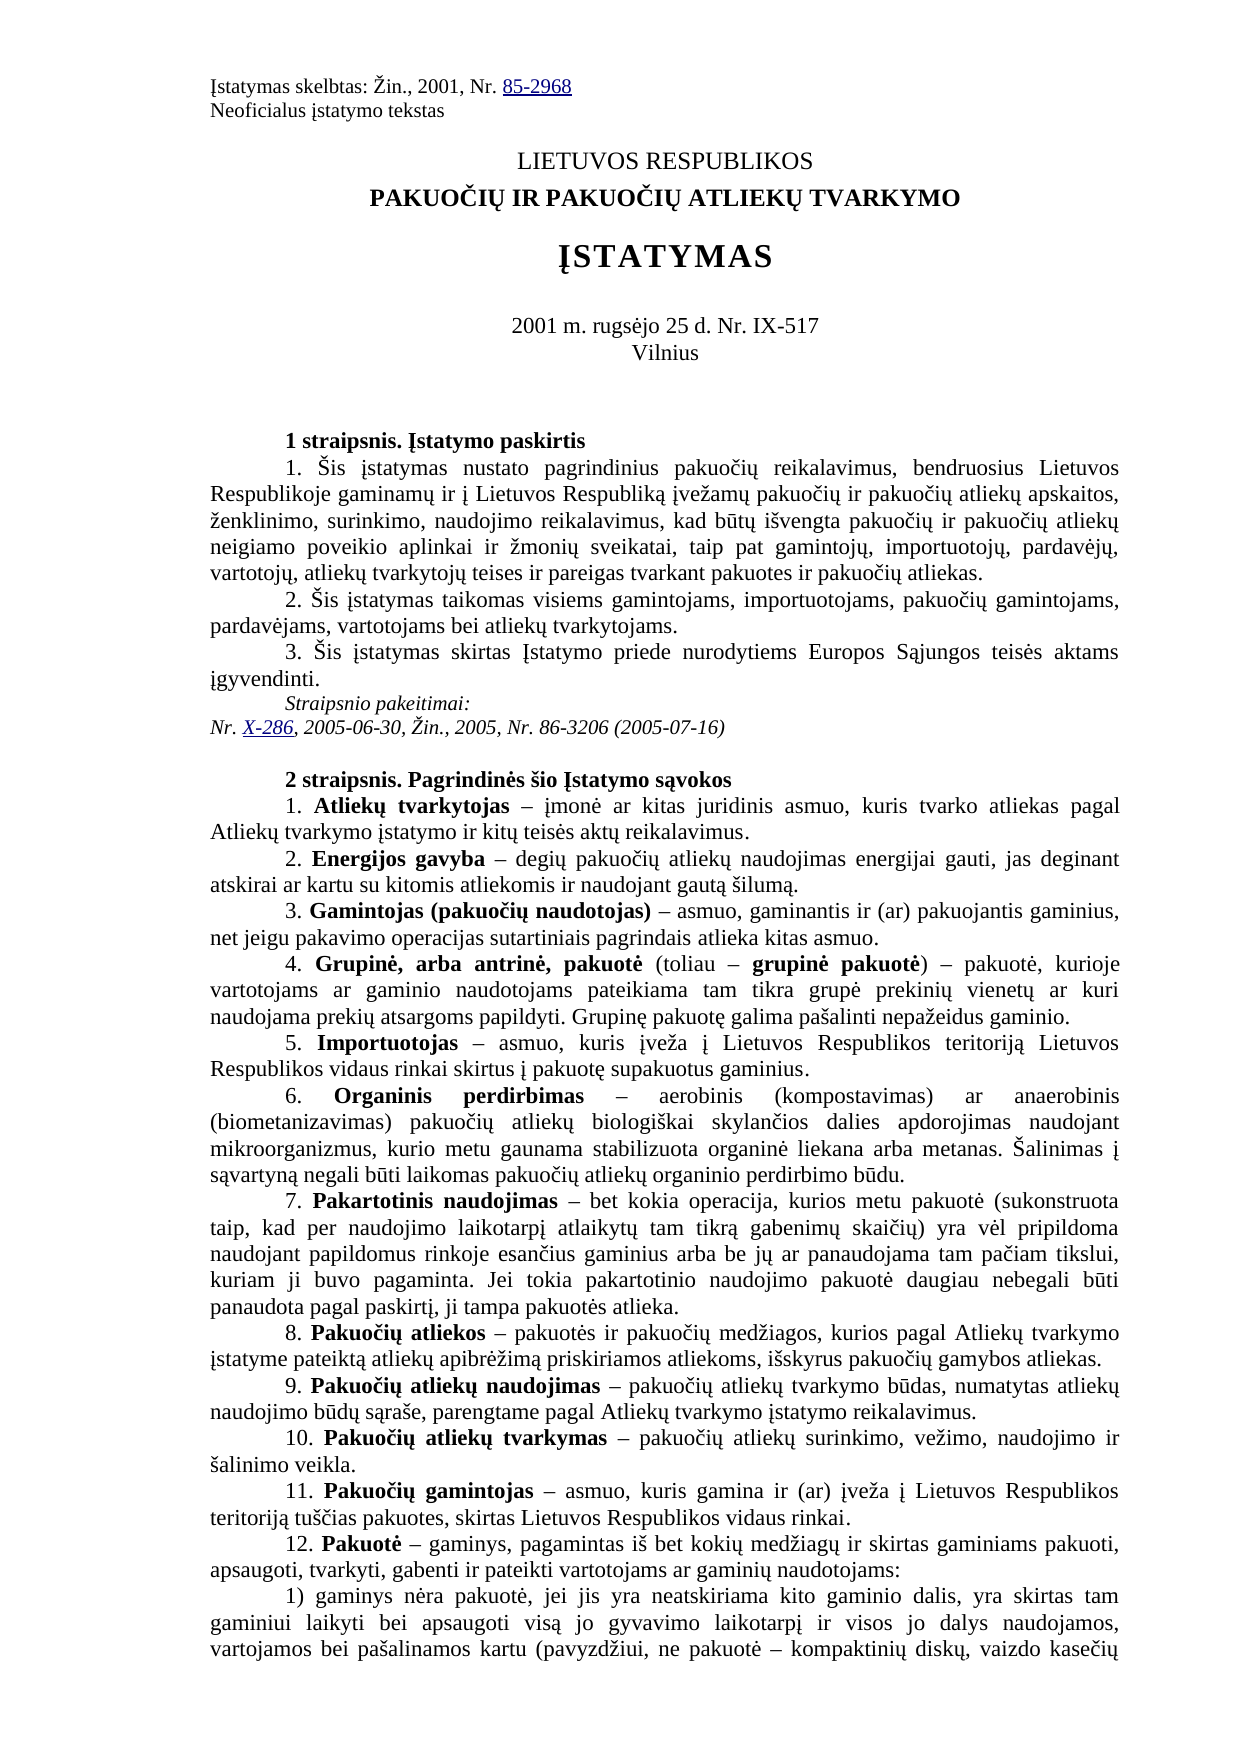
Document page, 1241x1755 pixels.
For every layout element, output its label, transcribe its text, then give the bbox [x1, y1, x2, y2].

subtitle 2 straipsnis. Pagrindinės šio Įstatymo sąvokos [210, 766, 1120, 792]
text 3. Gamintojas (pakuočių naudotojas) – asmuo, gaminantis ir (ar) pakuojantis gaminius, net jeigu pakavimo operacijas sutartiniais pagrindais atlieka kitas asmuo. [210, 897, 1120, 950]
text 2. Energijos gavyba – degių pakuočių atliekų naudojimas energijai gauti, jas deginant atskirai ar kartu su kitomis atliekomis ir naudojant gautą šilumą. [210, 845, 1120, 897]
text 7. Pakartotinis naudojimas – bet kokia operacija, kurios metu pakuotė (sukonstruota taip, kad per naudojimo laikotarpį atlaikytų tam tikrą gabenimų skaičių) yra vėl pripildoma naudojant papildomus rinkoje esančius gaminius arba be jų ar panaudojama tam pačiam tikslui, kuriam ji buvo pagaminta. Jei tokia pakartotinio naudojimo pakuotė daugiau nebegali būti panaudota pagal paskirtį, ji tampa pakuotės atlieka. [210, 1187, 1120, 1319]
text PAKUOČIŲ IR PAKUOČIŲ ATLIEKŲ TVARKYMO [210, 183, 1120, 212]
text 8. Pakuočių atliekos – pakuotės ir pakuočių medžiagos, kurios pagal Atliekų tvarkymo įstatyme pateiktą atliekų apibrėžimą priskiriamos atliekoms, išskyrus pakuočių gamybos atliekas. [210, 1319, 1120, 1372]
text LIETUVOS RESPUBLIKOS [210, 146, 1120, 174]
text 2001 m. rugsėjo 25 d. Nr. IX-517 Vilnius [210, 312, 1120, 365]
text 2. Šis įstatymas taikomas visiems gamintojams, importuotojams, pakuočių gamintojams, pardavėjams, vartotojams bei atliekų tvarkytojams. [210, 586, 1120, 638]
text 1. Atliekų tvarkytojas – įmonė ar kitas juridinis asmuo, kuris tvarko atliekas pagal Atliekų tvarkymo įstatymo ir kitų teisės aktų reikalavimus. [210, 792, 1120, 845]
text Straipsnio pakeitimai: [210, 691, 1120, 715]
text 1) gaminys nėra pakuotė, jei jis yra neatskiriama kito gaminio dalis, yra skirtas tam gaminiui laikyti bei apsaugoti visą jo gyvavimo laikotarpį ir visos jo dalys naudojamos, vartojamos bei pašalinamos kartu (pavyzdžiui, ne pakuotė – kompaktinių diskų, vaizdo kasečių [210, 1583, 1120, 1662]
text 6. Organinis perdirbimas – aerobinis (kompostavimas) ar anaerobinis (biometanizavimas) pakuočių atliekų biologiškai skylančios dalies apdorojimas naudojant mikroorganizmus, kurio metu gaunama stabilizuota organinė liekana arba metanas. Šalinimas į sąvartyną negali būti laikomas pakuočių atliekų organinio perdirbimo būdu. [210, 1082, 1120, 1187]
text 1. Šis įstatymas nustato pagrindinius pakuočių reikalavimus, bendruosius Lietuvos Respublikoje gaminamų ir į Lietuvos Respubliką įvežamų pakuočių ir pakuočių atliekų apskaitos, ženklinimo, surinkimo, naudojimo reikalavimus, kad būtų išvengta pakuočių ir pakuočių atliekų neigiamo poveikio aplinkai ir žmonių sveikatai, taip pat gamintojų, importuotojų, pardavėjų, vartotojų, atliekų tvarkytojų teises ir pareigas tvarkant pakuotes ir pakuočių atliekas. [210, 454, 1120, 586]
text 11. Pakuočių gamintojas – asmuo, kuris gamina ir (ar) įveža į Lietuvos Respublikos teritoriją tuščias pakuotes, skirtas Lietuvos Respublikos vidaus rinkai. [210, 1477, 1120, 1530]
text 3. Šis įstatymas skirtas Įstatymo priede nurodytiems Europos Sąjungos teisės aktams įgyvendinti. [210, 638, 1120, 691]
text 10. Pakuočių atliekų tvarkymas – pakuočių atliekų surinkimo, vežimo, naudojimo ir šalinimo veikla. [210, 1424, 1120, 1477]
text 4. Grupinė, arba antrinė, pakuotė (toliau – grupinė pakuotė) – pakuotė, kurioje vartotojams ar gaminio naudotojams pateikiama tam tikra grupė prekinių vienetų ar kuri naudojama prekių atsargoms papildyti. Grupinę pakuotę galima pašalinti nepažeidus gaminio. [210, 950, 1120, 1029]
text 5. Importuotojas – asmuo, kuris įveža į Lietuvos Respublikos teritoriją Lietuvos Respublikos vidaus rinkai skirtus į pakuotę supakuotus gaminius. [210, 1029, 1120, 1082]
text ĮSTATYMAS [210, 237, 1120, 275]
text 12. Pakuotė – gaminys, pagamintas iš bet kokių medžiagų ir skirtas gaminiams pakuoti, apsaugoti, tvarkyti, gabenti ir pateikti vartotojams ar gaminių naudotojams: [210, 1530, 1120, 1583]
text Įstatymas skelbtas: Žin., 2001, Nr. 85-2968 [210, 73, 1120, 98]
text 1 straipsnis. Įstatymo paskirtis [210, 428, 1120, 454]
text Neoficialus įstatymo tekstas [210, 98, 1120, 122]
text Nr. X-286, 2005-06-30, Žin., 2005, Nr. 86-3206 (2005-07-16) [210, 715, 1120, 739]
text 9. Pakuočių atliekų naudojimas – pakuočių atliekų tvarkymo būdas, numatytas atliekų naudojimo būdų sąraše, parengtame pagal Atliekų tvarkymo įstatymo reikalavimus. [210, 1372, 1120, 1424]
